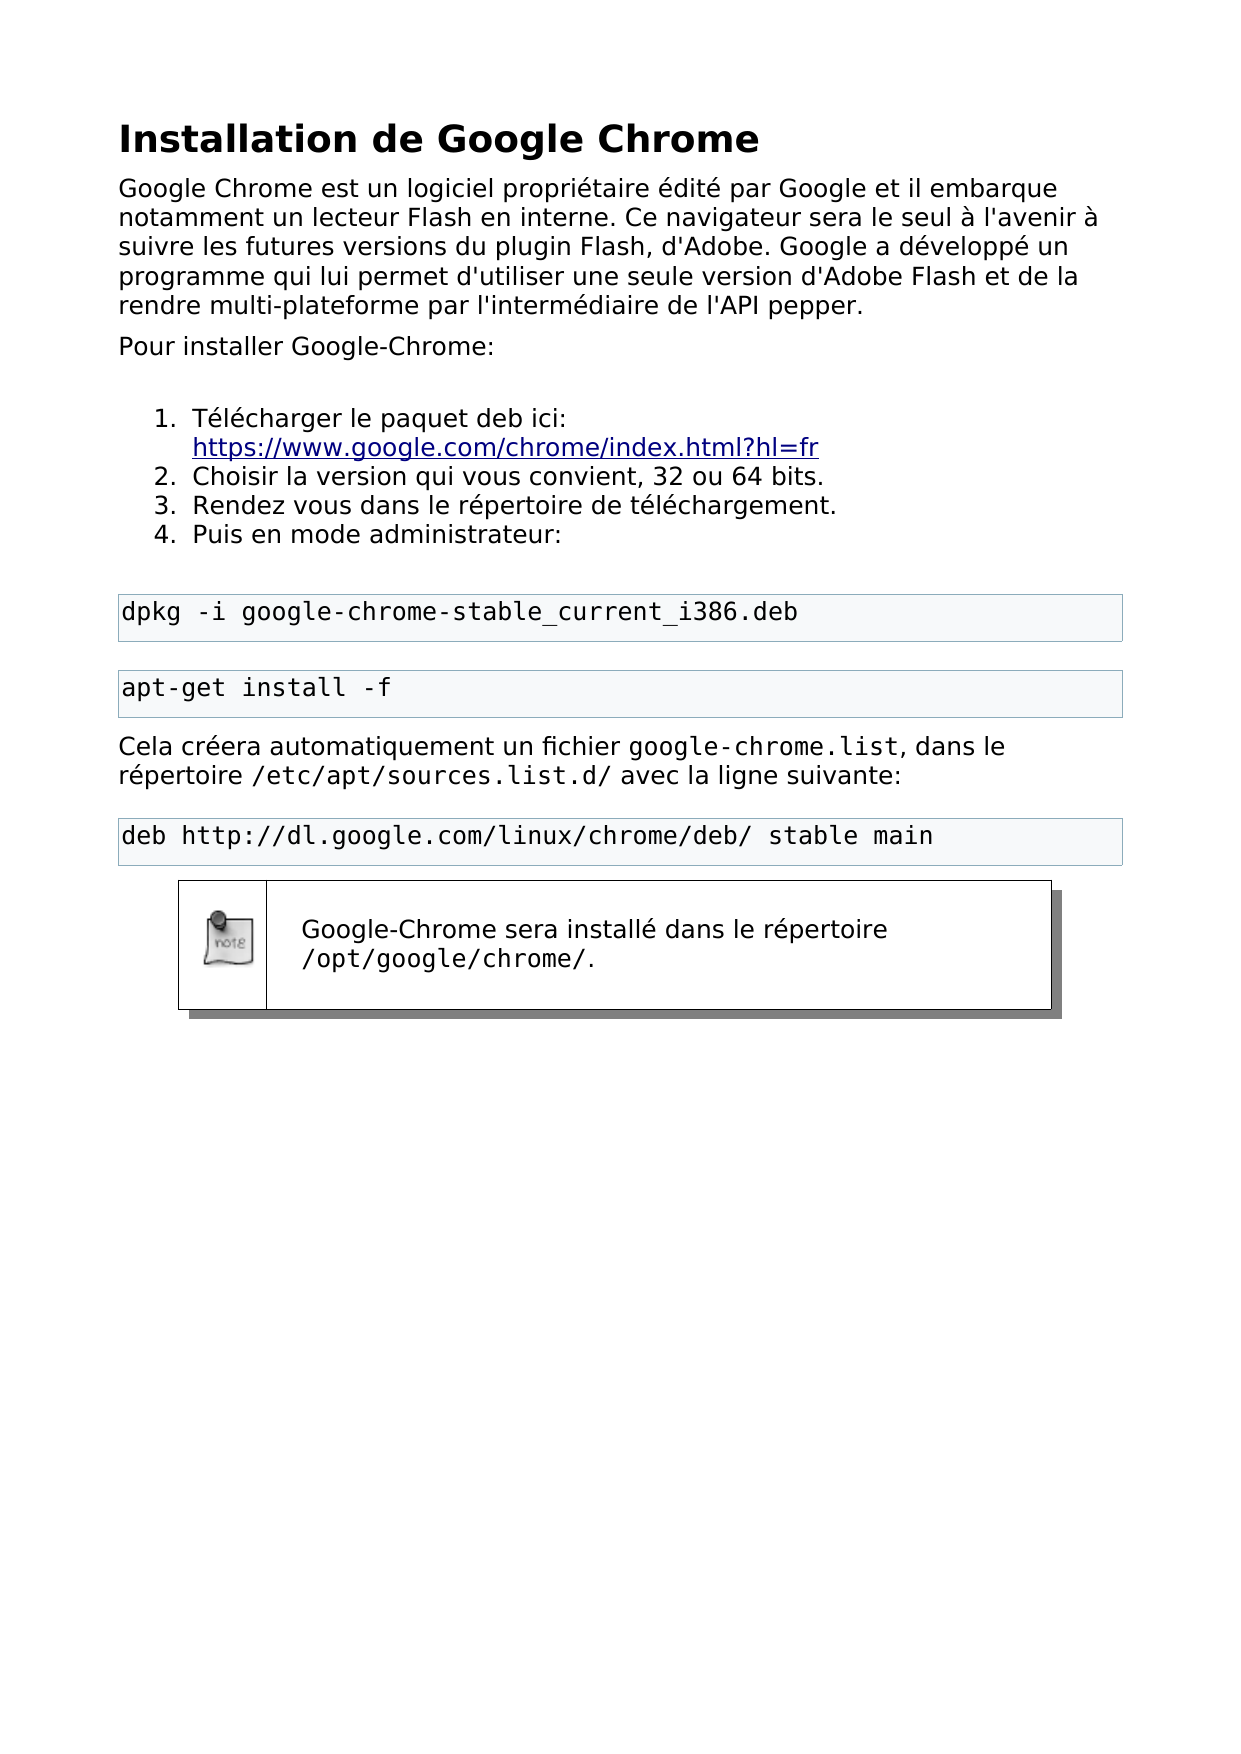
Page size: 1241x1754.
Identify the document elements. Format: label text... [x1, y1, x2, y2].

text Pour installer Google-Chrome: [118, 333, 1122, 362]
list Puis en mode administrateur: [177, 520, 1122, 549]
table_header Google-Chrome sera installé dans le répertoire /opt/google/chrome/. [267, 881, 1051, 1009]
table_header deb http://dl.google.com/linux/chrome/deb/ stable main [119, 819, 1122, 865]
picture [190, 903, 266, 979]
subtitle Installation de Google Chrome [118, 118, 1122, 162]
list Rendez vous dans le répertoire de téléchargement. [177, 491, 1122, 520]
table_header dpkg -i google-chrome-stable_current_i386.deb [119, 595, 1122, 641]
text Google Chrome est un logiciel propriétaire édité par Google et il embarque notamment un lecteur Flash en interne. Ce navigateur sera le seul à l'avenir à suivre les futures versions du plugin Flash, d'Adobe. Google a développé un programme qui lui permet d'utiliser une seule version d'Adobe Flash et de la rendre multi-plateforme par l'intermédiaire de l'API pepper. [118, 174, 1122, 320]
list Choisir la version qui vous convient, 32 ou 64 bits. [177, 462, 1122, 491]
table_header apt-get install -f [119, 671, 1122, 717]
text Cela créera automatiquement un fichier google-chrome.list, dans le répertoire /etc/apt/sources.list.d/ avec la ligne suivante: [118, 732, 1122, 791]
table_header [179, 881, 266, 1009]
list Télécharger le paquet deb ici: https://www.google.com/chrome/index.html?hl=fr [177, 404, 1122, 462]
